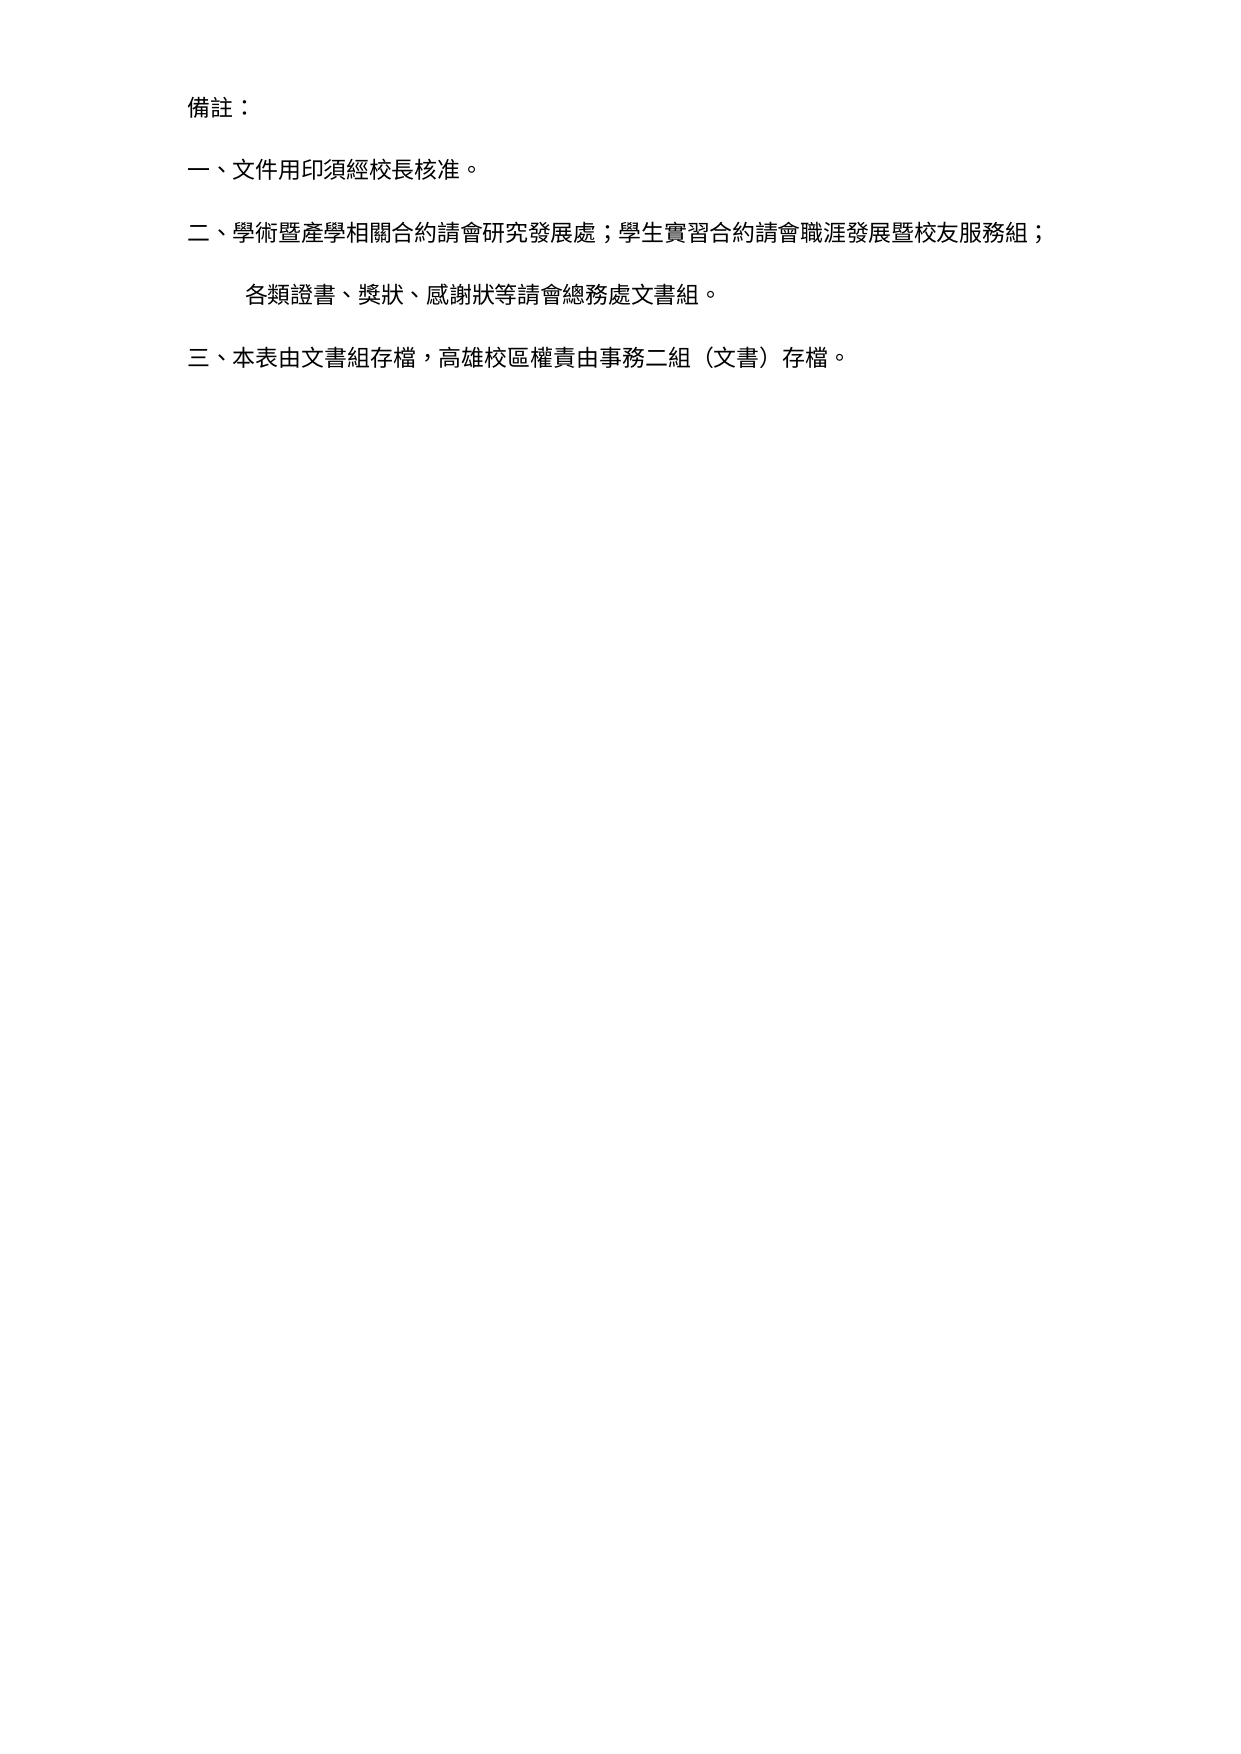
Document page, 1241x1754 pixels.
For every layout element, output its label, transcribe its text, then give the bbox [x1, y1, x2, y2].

text 二、學術暨產學相關合約請會研究發展處；學生實習合約請會職涯發展暨校友服務組；各類證書、獎狀、感謝狀等請會總務處文書組。 [187, 189, 1053, 314]
text 一、文件用印須經校長核准。 [187, 127, 1053, 189]
text 備註： [187, 64, 1041, 127]
text 三、本表由文書組存檔，高雄校區權責由事務二組（文書）存檔。 [187, 314, 963, 377]
